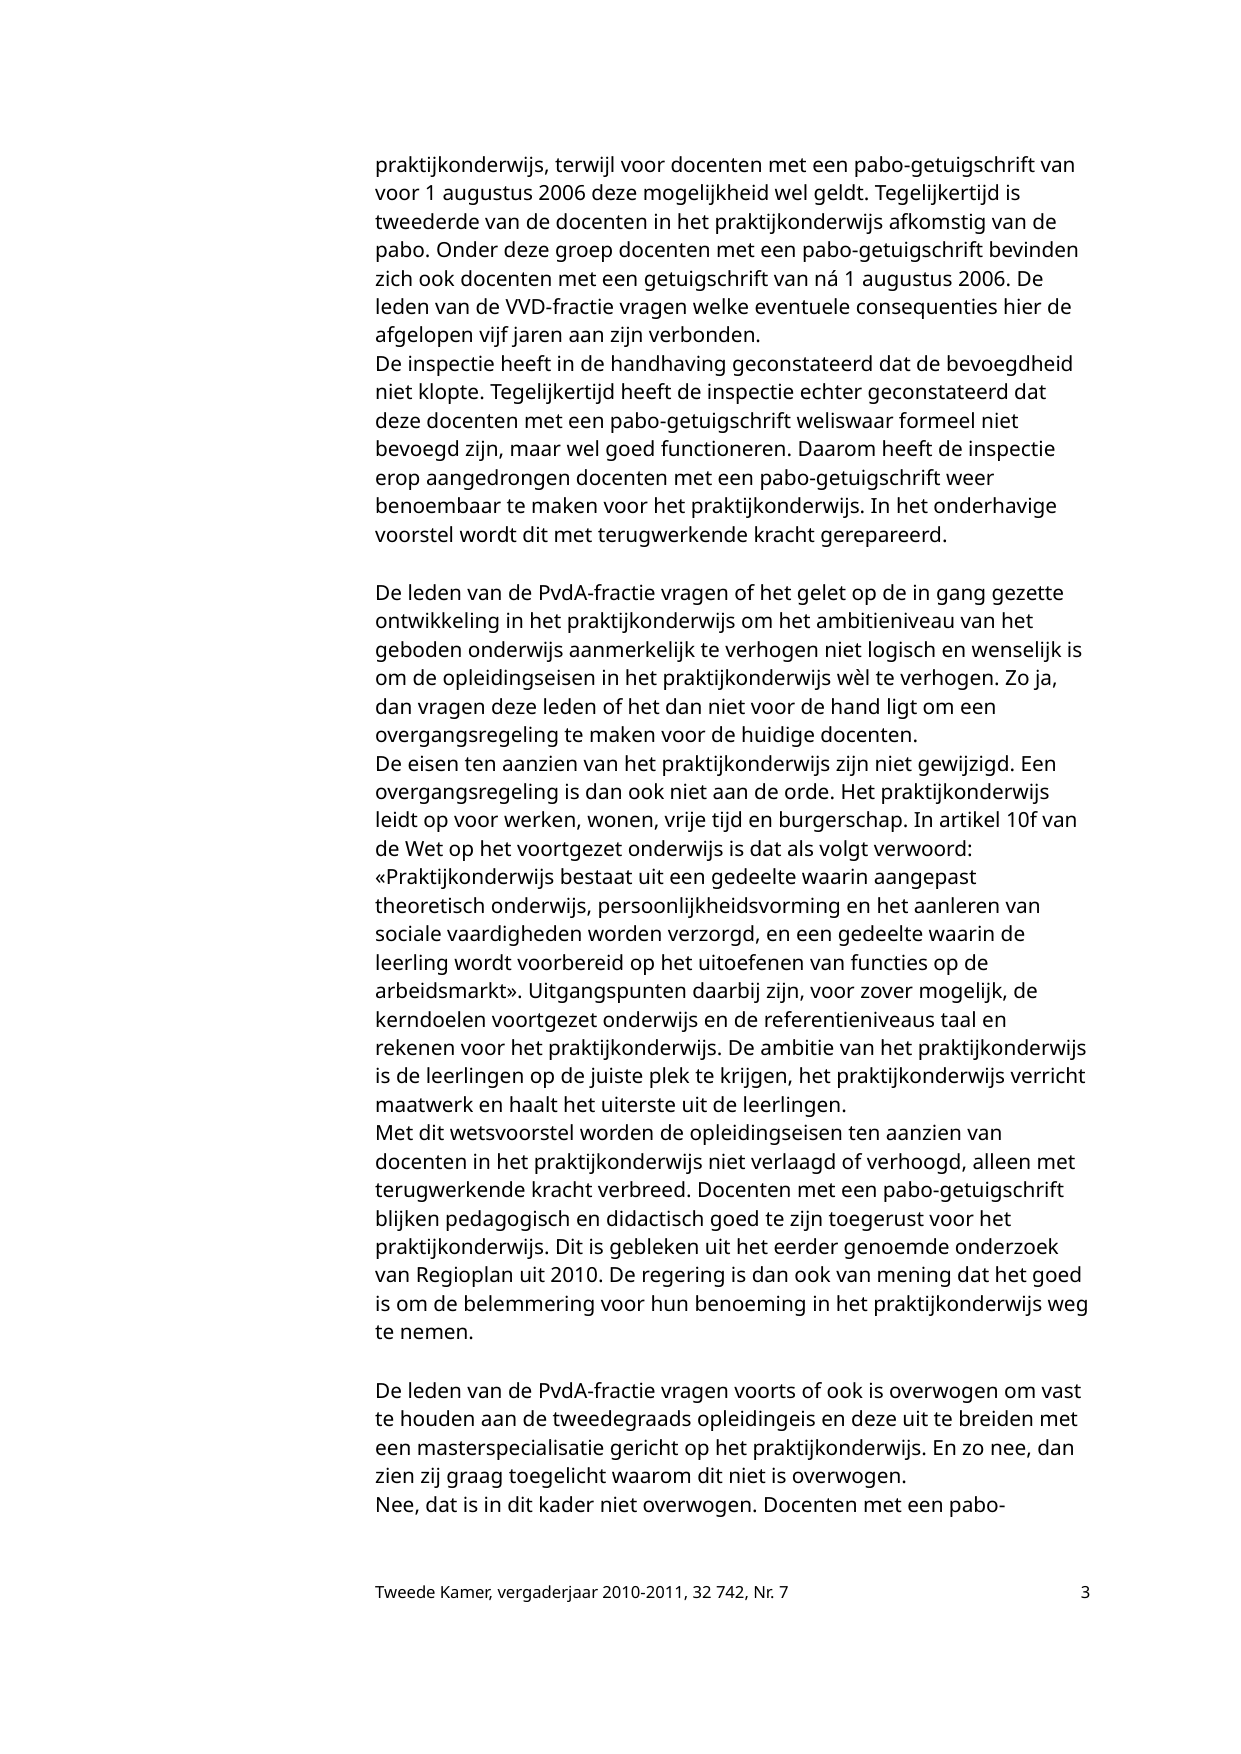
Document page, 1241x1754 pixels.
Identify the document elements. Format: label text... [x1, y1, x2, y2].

text De leden van de PvdA-fractie vragen voorts of ook is overwogen om vast te houden aan de tweedegraads opleidingeis en deze uit te breiden met een masterspecialisatie gericht op het praktijkonderwijs. En zo nee, dan zien zij graag toegelicht waarom dit niet is overwogen. [375, 1404, 1090, 1518]
text De inspectie heeft in de handhaving geconstateerd dat de bevoegdheid niet klopte. Tegelijkertijd heeft de inspectie echter geconstateerd dat deze docenten met een pabo-getuigschrift weliswaar formeel niet bevoegd zijn, maar wel goed functioneren. Daarom heeft de inspectie erop aangedrongen docenten met een pabo-getuigschrift weer benoembaar te maken voor het praktijkonderwijs. In het onderhavige voorstel wordt dit met terugwerkende kracht gerepareerd. [375, 377, 1090, 577]
text De eisen ten aanzien van het praktijkonderwijs zijn niet gewijzigd. Een overgangsregeling is dan ook niet aan de orde. Het praktijkonderwijs leidt op voor werken, wonen, vrije tijd en burgerschap. In artikel 10f van de Wet op het voortgezet onderwijs is dat als volgt verwoord: «Praktijkonderwijs bestaat uit een gedeelte waarin aangepast theoretisch onderwijs, persoonlijkheidsvorming en het aanleren van sociale vaardigheden worden verzorgd, en een gedeelte waarin de leerling wordt voorbereid op het uitoefenen van functies op de arbeidsmarkt». Uitgangspunten daarbij zijn, voor zover mogelijk, de kerndoelen voortgezet onderwijs en de referentieniveaus taal en rekenen voor het praktijkonderwijs. De ambitie van het praktijkonderwijs is de leerlingen op de juiste plek te krijgen, het praktijkonderwijs verricht maatwerk en haalt het uiterste uit de leerlingen. [375, 777, 1090, 1147]
text Met dit wetsvoorstel worden de opleidingseisen ten aanzien van docenten in het praktijkonderwijs niet verlaagd of verhoogd, alleen met terugwerkende kracht verbreed. Docenten met een pabo-getuigschrift blijken pedagogisch en didactisch goed te zijn toegerust voor het praktijkonderwijs. Dit is gebleken uit het eerder genoemde onderzoek van Regioplan uit 2010. De regering is dan ook van mening dat het goed is om de belemmering voor hun benoeming in het praktijkonderwijs weg te nemen. [375, 1147, 1090, 1374]
text De regering constateert dat sinds de invoering van de Wet op de beroepen in het onderwijs in 2006 docenten met een pabo-getuigschrift van ná 1 augustus 2006 geen bevoegdheid hebben tot lesgeven in het praktijkonderwijs, terwijl voor docenten met een pabo-getuigschrift van voor 1 augustus 2006 deze mogelijkheid wel geldt. Tegelijkertijd is tweederde van de docenten in het praktijkonderwijs afkomstig van de pabo. Onder deze groep docenten met een pabo-getuigschrift bevinden zich ook docenten met een getuigschrift van ná 1 augustus 2006. De leden van de VVD-fractie vragen welke eventuele consequenties hier de afgelopen vijf jaren aan zijn verbonden. [375, 150, 1090, 377]
text De leden van de PvdA-fractie vragen of het gelet op de in gang gezette ontwikkeling in het praktijkonderwijs om het ambitieniveau van het geboden onderwijs aanmerkelijk te verhogen niet logisch en wenselijk is om de opleidingseisen in het praktijkonderwijs wèl te verhogen. Zo ja, dan vragen deze leden of het dan niet voor de hand ligt om een overgangsregeling te maken voor de huidige docenten. [375, 607, 1090, 777]
